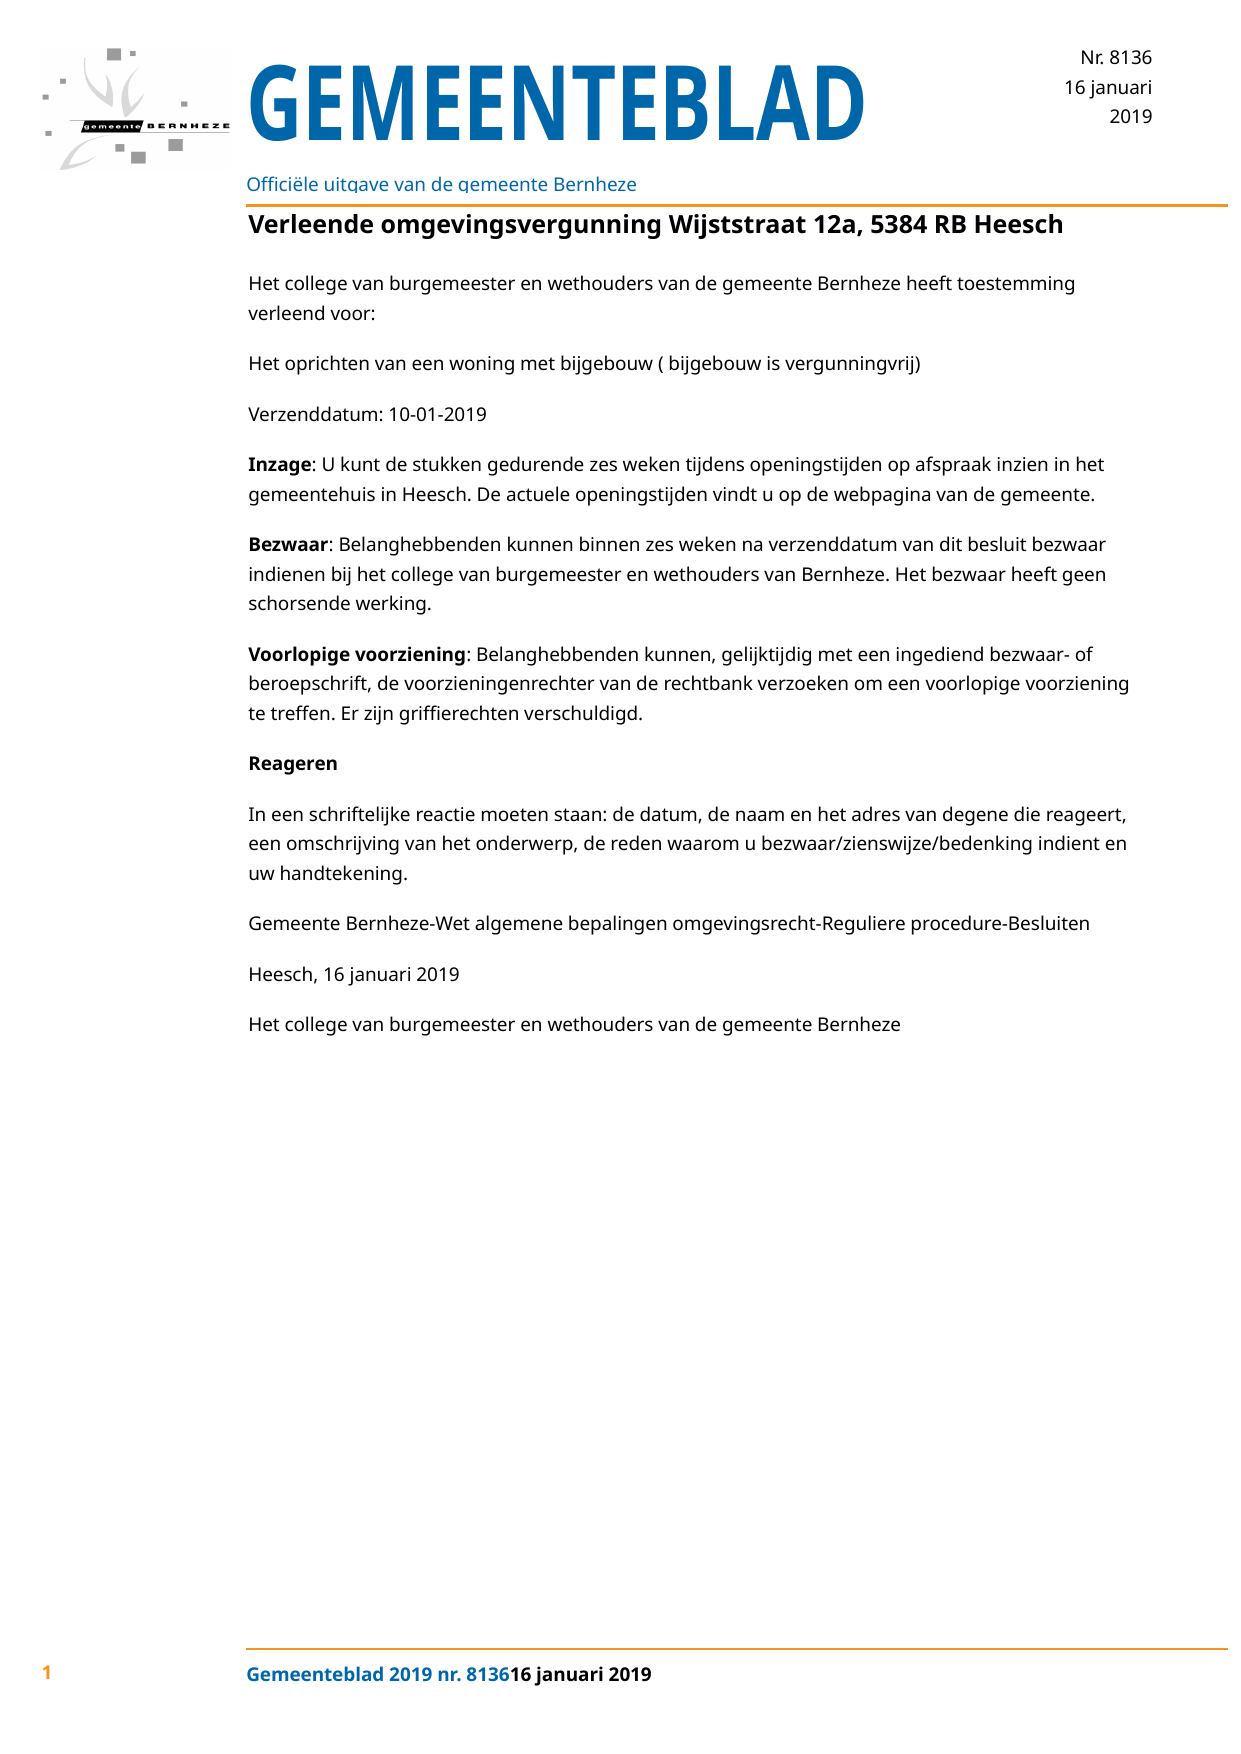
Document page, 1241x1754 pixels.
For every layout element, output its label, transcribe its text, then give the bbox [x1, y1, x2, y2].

text In een schriftelijke reactie moeten staan: de datum, de naam en het adres van degene die reageert, een omschrijving van het onderwerp, de reden waarom u bezwaar/zienswijze/bedenking indient en uw handtekening. [248, 801, 1152, 886]
text Voorlopige voorziening: Belanghebbenden kunnen, gelijktijdig met een ingediend bezwaar- of beroepschrift, de voorzieningenrechter van de rechtbank verzoeken om een voorlopige voorziening te treffen. Er zijn griffierechten verschuldigd. [248, 641, 1152, 726]
text Heesch, 16 januari 2019 [248, 961, 1152, 986]
text Inzage: U kunt de stukken gedurende zes weken tijdens openingstijden op afspraak inzien in het gemeentehuis in Heesch. De actuele openingstijden vindt u op de webpagina van de gemeente. [248, 451, 1152, 506]
text Het college van burgemeester en wethouders van de gemeente Bernheze heeft toestemming verleend voor: [248, 270, 1152, 326]
text Het college van burgemeester en wethouders van de gemeente Bernheze [248, 1011, 1152, 1037]
text Verzenddatum: 10-01-2019 [248, 401, 1152, 426]
text Reageren [248, 750, 1152, 776]
text Verleende omgevingsvergunning Wijststraat 12a, 5384 RB Heesch [248, 207, 1152, 241]
text Het oprichten van een woning met bijgebouw ( bijgebouw is vergunningvrij) [248, 350, 1152, 376]
text Gemeente Bernheze-Wet algemene bepalingen omgevingsrecht-Reguliere procedure-Besluiten [248, 910, 1152, 936]
picture [41, 47, 231, 172]
text Bezwaar: Belanghebbenden kunnen binnen zes weken na verzenddatum van dit besluit bezwaar indienen bij het college van burgemeester en wethouders van Bernheze. Het bezwaar heeft geen schorsende werking. [248, 531, 1152, 616]
